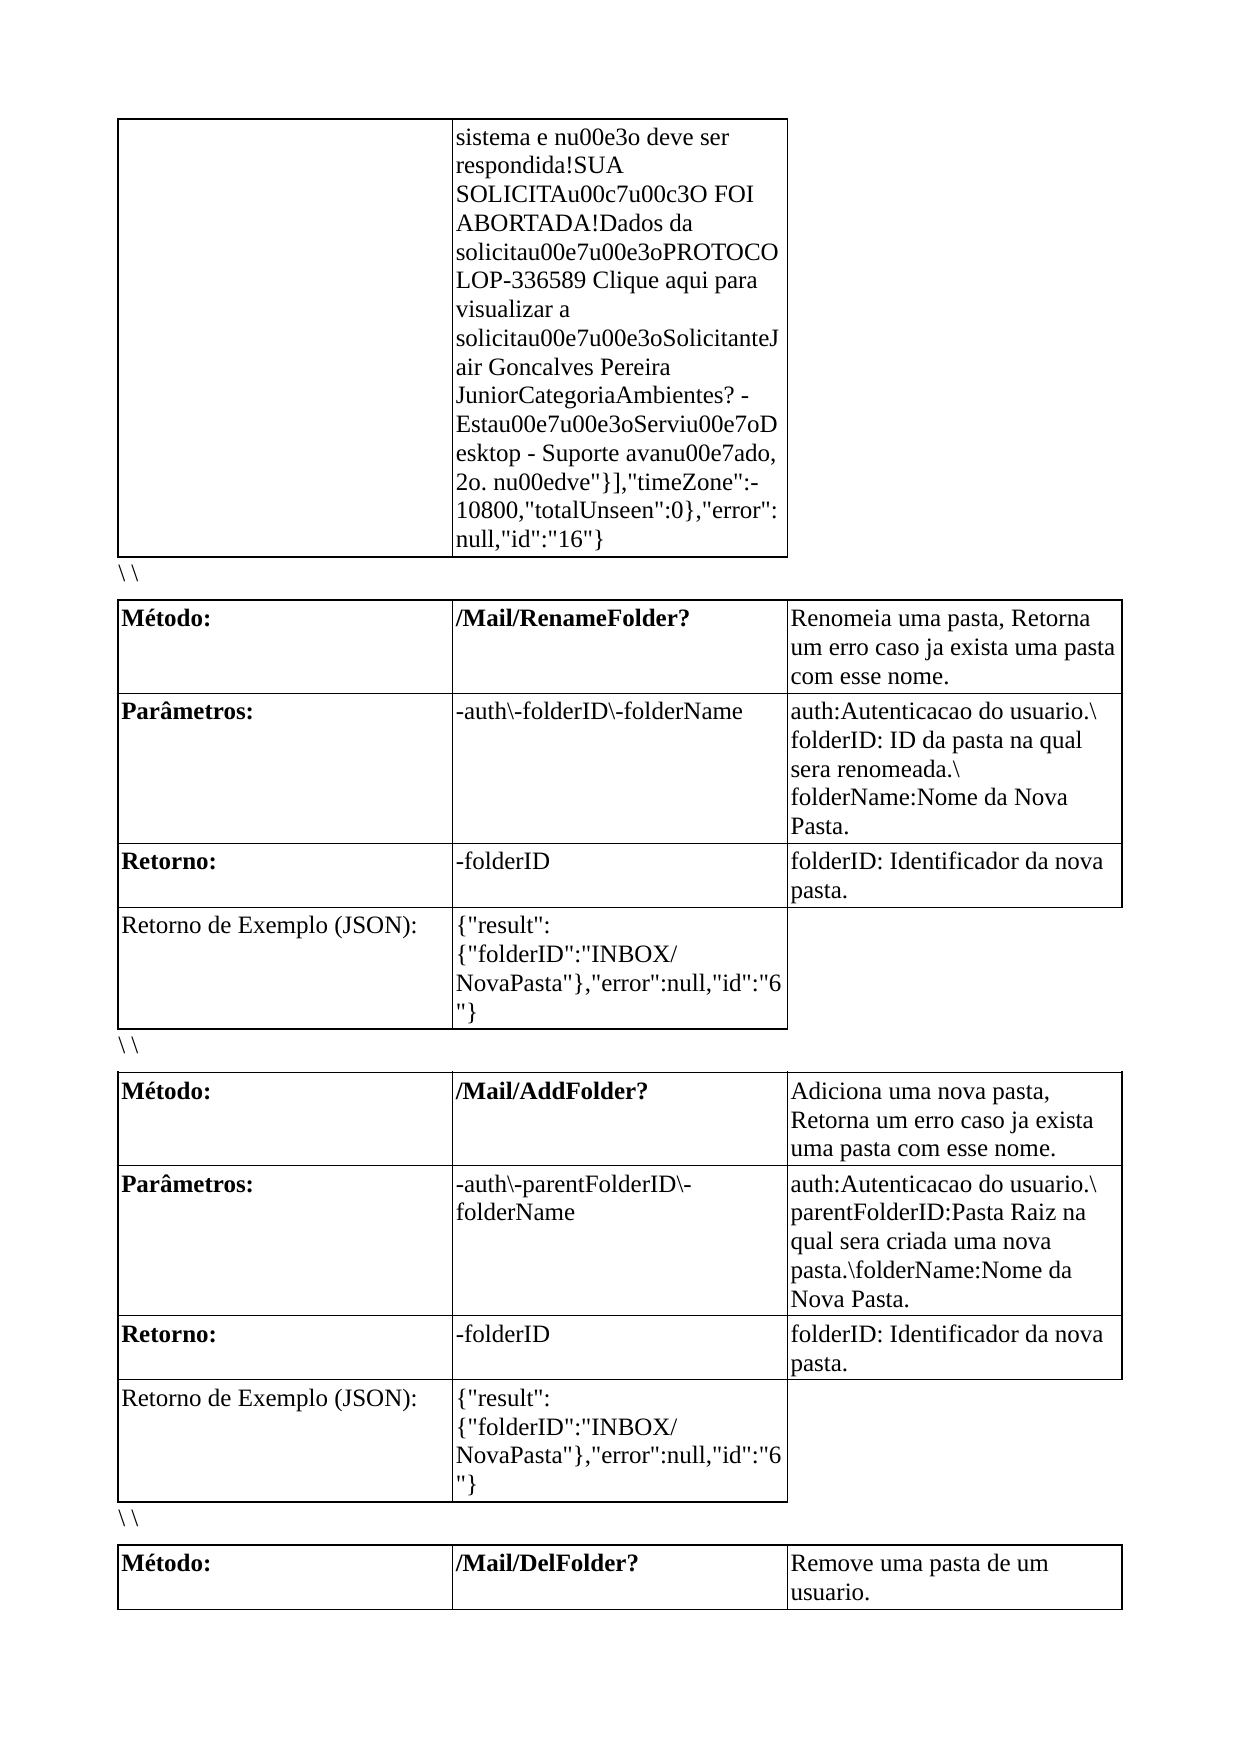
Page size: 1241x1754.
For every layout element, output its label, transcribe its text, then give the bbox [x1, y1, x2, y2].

table_header Método: [119, 601, 452, 693]
text \ \ [118, 1503, 1122, 1531]
table_cell auth:Autenticacao do usuario.\parentFolderID:Pasta Raiz na qual sera criada uma nova pasta.\folderName:Nome da Nova Pasta. [788, 1166, 1121, 1315]
text \ \ [118, 558, 1122, 586]
table_cell -auth\-folderID\-folderName [453, 694, 787, 843]
table_header /Mail/DelFolder? [453, 1546, 787, 1609]
table_cell -auth\-parentFolderID\-folderName [453, 1166, 787, 1315]
table_header Método: [119, 1073, 452, 1165]
table_cell Retorno: [119, 844, 452, 907]
table_header Método: [119, 1546, 452, 1609]
table_cell -folderID [453, 1316, 787, 1379]
table_cell [119, 120, 452, 556]
table_header /Mail/AddFolder? [453, 1073, 787, 1165]
table_cell Retorno: [119, 1316, 452, 1379]
table_cell Retorno de Exemplo (JSON): [119, 908, 452, 1028]
table_cell Parâmetros: [119, 1166, 452, 1315]
table_cell auth:Autenticacao do usuario.\folderID: ID da pasta na qual sera renomeada.\folderName:Nome da Nova Pasta. [788, 694, 1121, 843]
table_cell Retorno de Exemplo (JSON): [119, 1380, 452, 1501]
table_cell {"result":{"folderID":"INBOX/NovaPasta"},"error":null,"id":"6"} [453, 908, 787, 1028]
table_cell folderID: Identificador da nova pasta. [788, 844, 1121, 907]
table_header Remove uma pasta de um usuario. [788, 1546, 1121, 1609]
text \ \ [118, 1030, 1122, 1059]
table_cell {"result":{"folderID":"INBOX/NovaPasta"},"error":null,"id":"6"} [453, 1380, 787, 1501]
table_header /Mail/RenameFolder? [453, 601, 787, 693]
table_cell sistema e nu00e3o deve ser respondida!SUA SOLICITAu00c7u00c3O FOI ABORTADA!Dados da solicitau00e7u00e3oPROTOCOLOP-336589 Clique aqui para visualizar a solicitau00e7u00e3oSolicitanteJair Goncalves Pereira JuniorCategoriaAmbientes? - Estau00e7u00e3oServiu00e7oDesktop - Suporte avanu00e7ado, 2o. nu00edve"}],"timeZone":-10800,"totalUnseen":0},"error":null,"id":"16"} [453, 120, 787, 556]
table_header Renomeia uma pasta, Retorna um erro caso ja exista uma pasta com esse nome. [788, 601, 1121, 693]
table_cell Parâmetros: [119, 694, 452, 843]
table_cell folderID: Identificador da nova pasta. [788, 1316, 1121, 1379]
table_cell -folderID [453, 844, 787, 907]
table_header Adiciona uma nova pasta, Retorna um erro caso ja exista uma pasta com esse nome. [788, 1073, 1121, 1165]
